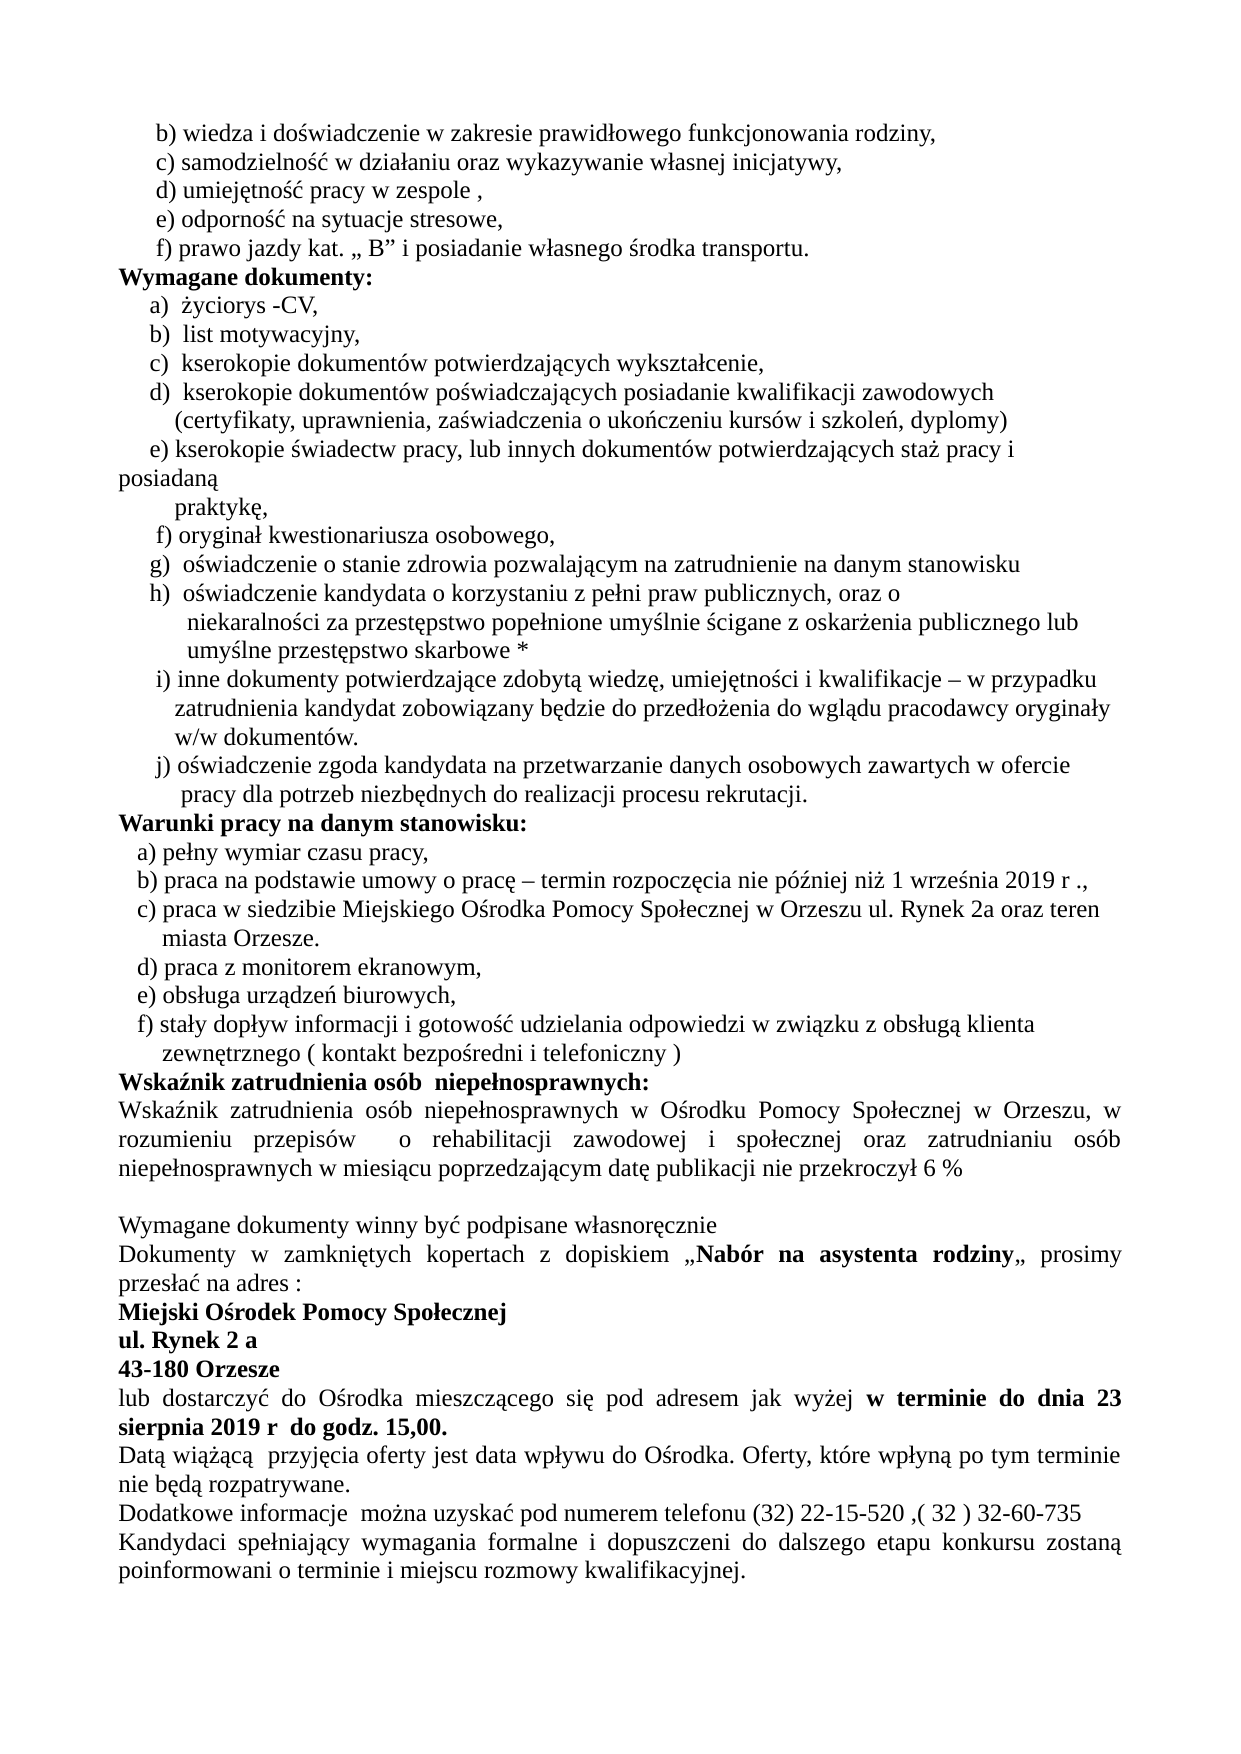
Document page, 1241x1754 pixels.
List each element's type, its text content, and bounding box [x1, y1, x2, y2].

text ul. Rynek 2 a [118, 1326, 1122, 1354]
text b) list motywacyjny, [118, 319, 1122, 348]
text a) pełny wymiar czasu pracy, [118, 837, 1122, 866]
text d) umiejętność pracy w zespole , [118, 176, 1122, 204]
text Kandydaci spełniający wymagania formalne i dopuszczeni do dalszego etapu konkursu zostaną poinformowani o terminie i miejscu rozmowy kwalifikacyjnej. [118, 1527, 1122, 1584]
text f) oryginał kwestionariusza osobowego, [118, 521, 1122, 549]
text 43-180 Orzesze [118, 1354, 1122, 1383]
text Wymagane dokumenty: [118, 262, 1122, 291]
text e) obsługa urządzeń biurowych, [118, 981, 1122, 1009]
text g) oświadczenie o stanie zdrowia pozwalającym na zatrudnienie na danym stanowisku [118, 549, 1122, 578]
text b) wiedza i doświadczenie w zakresie prawidłowego funkcjonowania rodziny, [118, 118, 1122, 147]
text zewnętrznego ( kontakt bezpośredni i telefoniczny ) [118, 1038, 1122, 1067]
text b) praca na podstawie umowy o pracę – termin rozpoczęcia nie później niż 1 września 2019 r ., [118, 866, 1122, 894]
text h) oświadczenie kandydata o korzystaniu z pełni praw publicznych, oraz o [118, 578, 1122, 607]
text j) oświadczenie zgoda kandydata na przetwarzanie danych osobowych zawartych w ofercie [118, 751, 1122, 779]
text Miejski Ośrodek Pomocy Społecznej [118, 1297, 1122, 1326]
text d) kserokopie dokumentów poświadczających posiadanie kwalifikacji zawodowych [118, 377, 1122, 406]
text pracy dla potrzeb niezbędnych do realizacji procesu rekrutacji. [118, 779, 1122, 808]
text f) stały dopływ informacji i gotowość udzielania odpowiedzi w związku z obsługą klienta [118, 1009, 1122, 1038]
text i) inne dokumenty potwierdzające zdobytą wiedzę, umiejętności i kwalifikacje – w przypadku [118, 664, 1122, 693]
text niekaralności za przestępstwo popełnione umyślnie ścigane z oskarżenia publicznego lub [118, 607, 1122, 636]
text umyślne przestępstwo skarbowe * [118, 636, 1122, 664]
text (certyfikaty, uprawnienia, zaświadczenia o ukończeniu kursów i szkoleń, dyplomy) [118, 406, 1122, 434]
text lub dostarczyć do Ośrodka mieszczącego się pod adresem jak wyżej w terminie do dnia 23 sierpnia 2019 r do godz. 15,00. [118, 1383, 1122, 1441]
text w/w dokumentów. [118, 722, 1122, 751]
text c) samodzielność w działaniu oraz wykazywanie własnej inicjatywy, [118, 147, 1122, 176]
text f) prawo jazdy kat. „ B” i posiadanie własnego środka transportu. [118, 233, 1122, 262]
text Wskaźnik zatrudnienia osób niepełnosprawnych: [118, 1067, 1122, 1096]
text Dokumenty w zamkniętych kopertach z dopiskiem „Nabór na asystenta rodziny„ prosimy przesłać na adres : [118, 1239, 1122, 1297]
text praktykę, [118, 492, 1122, 521]
text Dodatkowe informacje można uzyskać pod numerem telefonu (32) 22-15-520 ,( 32 ) 32-60-735 [118, 1498, 1122, 1527]
text Wskaźnik zatrudnienia osób niepełnosprawnych w Ośrodku Pomocy Społecznej w Orzeszu, w rozumieniu przepisów o rehabilitacji zawodowej i społecznej oraz zatrudnianiu osób niepełnosprawnych w miesiącu poprzedzającym datę publikacji nie przekroczył 6 % [118, 1096, 1122, 1182]
text c) praca w siedzibie Miejskiego Ośrodka Pomocy Społecznej w Orzeszu ul. Rynek 2a oraz teren [118, 894, 1122, 923]
text a) życiorys -CV, [118, 291, 1122, 319]
text miasta Orzesze. [118, 923, 1122, 952]
text d) praca z monitorem ekranowym, [118, 952, 1122, 981]
text e) kserokopie świadectw pracy, lub innych dokumentów potwierdzających staż pracy i posiadaną [118, 434, 1122, 492]
text Wymagane dokumenty winny być podpisane własnoręcznie [118, 1211, 1122, 1239]
text e) odporność na sytuacje stresowe, [118, 204, 1122, 233]
text zatrudnienia kandydat zobowiązany będzie do przedłożenia do wglądu pracodawcy oryginały [118, 693, 1122, 722]
text Datą wiążącą przyjęcia oferty jest data wpływu do Ośrodka. Oferty, które wpłyną po tym terminie nie będą rozpatrywane. [118, 1441, 1122, 1498]
text Warunki pracy na danym stanowisku: [118, 808, 1122, 837]
text c) kserokopie dokumentów potwierdzających wykształcenie, [118, 348, 1122, 377]
